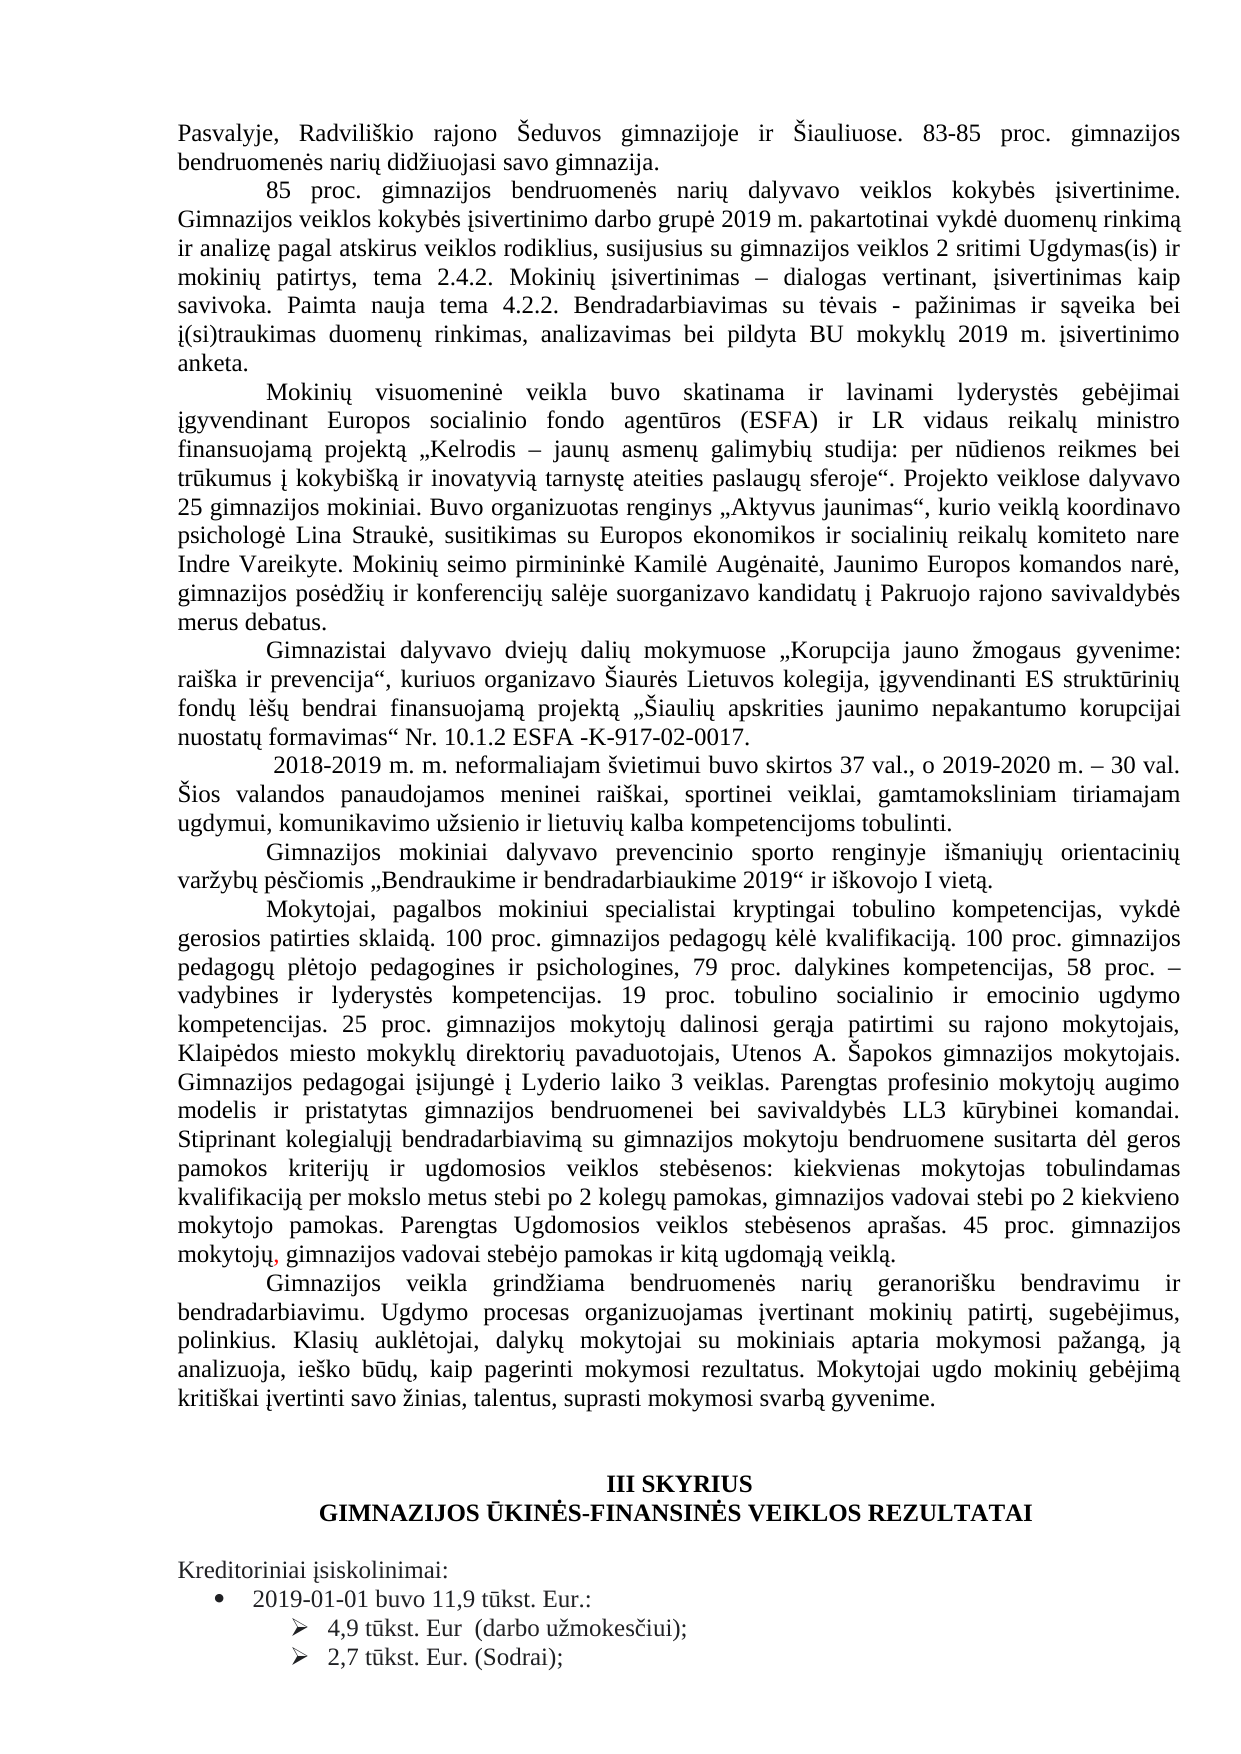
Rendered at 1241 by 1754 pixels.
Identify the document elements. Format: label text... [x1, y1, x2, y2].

text 2018-2019 m. m. neformaliajam švietimui buvo skirtos 37 val., o 2019-2020 m. – 30 val. Šios valandos panaudojamos meninei raiškai, sportinei veiklai, gamtamoksliniam tiriamajam ugdymui, komunikavimo užsienio ir lietuvių kalba kompetencijoms tobulinti. [177, 751, 1181, 837]
text GIMNAZIJOS ŪKINĖS-FINANSINĖS VEIKLOS REZULTATAI [177, 1498, 1181, 1527]
text III SKYRIUS [177, 1469, 1181, 1498]
list 2019-01-01 buvo 11,9 tūkst. Eur.: [215, 1584, 1125, 1613]
text Mokinių visuomeninė veikla buvo skatinama ir lavinami lyderystės gebėjimai įgyvendinant Europos socialinio fondo agentūros (ESFA) ir LR vidaus reikalų ministro finansuojamą projektą „Kelrodis – jaunų asmenų galimybių studija: per nūdienos reikmes bei trūkumus į kokybišką ir inovatyvią tarnystę ateities paslaugų sferoje“. Projekto veiklose dalyvavo 25 gimnazijos mokiniai. Buvo organizuotas renginys „Aktyvus jaunimas“, kurio veiklą koordinavo psichologė Lina Straukė, susitikimas su Europos ekonomikos ir socialinių reikalų komiteto nare Indre Vareikyte. Mokinių seimo pirmininkė Kamilė Augėnaitė, Jaunimo Europos komandos narė, gimnazijos posėdžių ir konferencijų salėje suorganizavo kandidatų į Pakruojo rajono savivaldybės merus debatus. [177, 377, 1181, 636]
text Gimnazijos veikla grindžiama bendruomenės narių geranorišku bendravimu ir bendradarbiavimu. Ugdymo procesas organizuojamas įvertinant mokinių patirtį, sugebėjimus, polinkius. Klasių auklėtojai, dalykų mokytojai su mokiniais aptaria mokymosi pažangą, ją analizuoja, ieško būdų, kaip pagerinti mokymosi rezultatus. Mokytojai ugdo mokinių gebėjimą kritiškai įvertinti savo žinias, talentus, suprasti mokymosi svarbą gyvenime. [177, 1268, 1181, 1412]
text Kreditoriniai įsiskolinimai: [177, 1556, 1125, 1584]
text Mokytojai, pagalbos mokiniui specialistai kryptingai tobulino kompetencijas, vykdė gerosios patirties sklaidą. 100 proc. gimnazijos pedagogų kėlė kvalifikaciją. 100 proc. gimnazijos pedagogų plėtojo pedagogines ir psichologines, 79 proc. dalykines kompetencijas, 58 proc. – vadybines ir lyderystės kompetencijas. 19 proc. tobulino socialinio ir emocinio ugdymo kompetencijas. 25 proc. gimnazijos mokytojų dalinosi gerąja patirtimi su rajono mokytojais, Klaipėdos miesto mokyklų direktorių pavaduotojais, Utenos A. Šapokos gimnazijos mokytojais. Gimnazijos pedagogai įsijungė į Lyderio laiko 3 veiklas. Parengtas profesinio mokytojų augimo modelis ir pristatytas gimnazijos bendruomenei bei savivaldybės LL3 kūrybinei komandai. Stiprinant kolegialųjį bendradarbiavimą su gimnazijos mokytoju bendruomene susitarta dėl geros pamokos kriterijų ir ugdomosios veiklos stebėsenos: kiekvienas mokytojas tobulindamas kvalifikaciją per mokslo metus stebi po 2 kolegų pamokas, gimnazijos vadovai stebi po 2 kiekvieno mokytojo pamokas. Parengtas Ugdomosios veiklos stebėsenos aprašas. 45 proc. gimnazijos mokytojų, gimnazijos vadovai stebėjo pamokas ir kitą ugdomąją veiklą. [177, 894, 1181, 1268]
text 85 proc. gimnazijos bendruomenės narių dalyvavo veiklos kokybės įsivertinime. Gimnazijos veiklos kokybės įsivertinimo darbo grupė 2019 m. pakartotinai vykdė duomenų rinkimą ir analizę pagal atskirus veiklos rodiklius, susijusius su gimnazijos veiklos 2 sritimi Ugdymas(is) ir mokinių patirtys, tema 2.4.2. Mokinių įsivertinimas – dialogas vertinant, įsivertinimas kaip savivoka. Paimta nauja tema 4.2.2. Bendradarbiavimas su tėvais - pažinimas ir sąveika bei į(si)traukimas duomenų rinkimas, analizavimas bei pildyta BU mokyklų 2019 m. įsivertinimo anketa. [177, 176, 1181, 377]
text Gimnazistai dalyvavo dviejų dalių mokymuose „Korupcija jauno žmogaus gyvenime: raiška ir prevencija“, kuriuos organizavo Šiaurės Lietuvos kolegija, įgyvendinanti ES struktūrinių fondų lėšų bendrai finansuojamą projektą „Šiaulių apskrities jaunimo nepakantumo korupcijai nuostatų formavimas“ Nr. 10.1.2 ESFA -K-917-02-0017. [177, 636, 1181, 751]
list 4,9 tūkst. Eur (darbo užmokesčiui); [290, 1613, 1125, 1642]
text Pasvalyje, Radviliškio rajono Šeduvos gimnazijoje ir Šiauliuose. 83-85 proc. gimnazijos bendruomenės narių didžiuojasi savo gimnazija. [177, 118, 1181, 176]
text Gimnazijos mokiniai dalyvavo prevencinio sporto renginyje išmaniųjų orientacinių varžybų pėsčiomis „Bendraukime ir bendradarbiaukime 2019“ ir iškovojo I vietą. [177, 837, 1181, 894]
list 2,7 tūkst. Eur. (Sodrai); [290, 1642, 1125, 1671]
